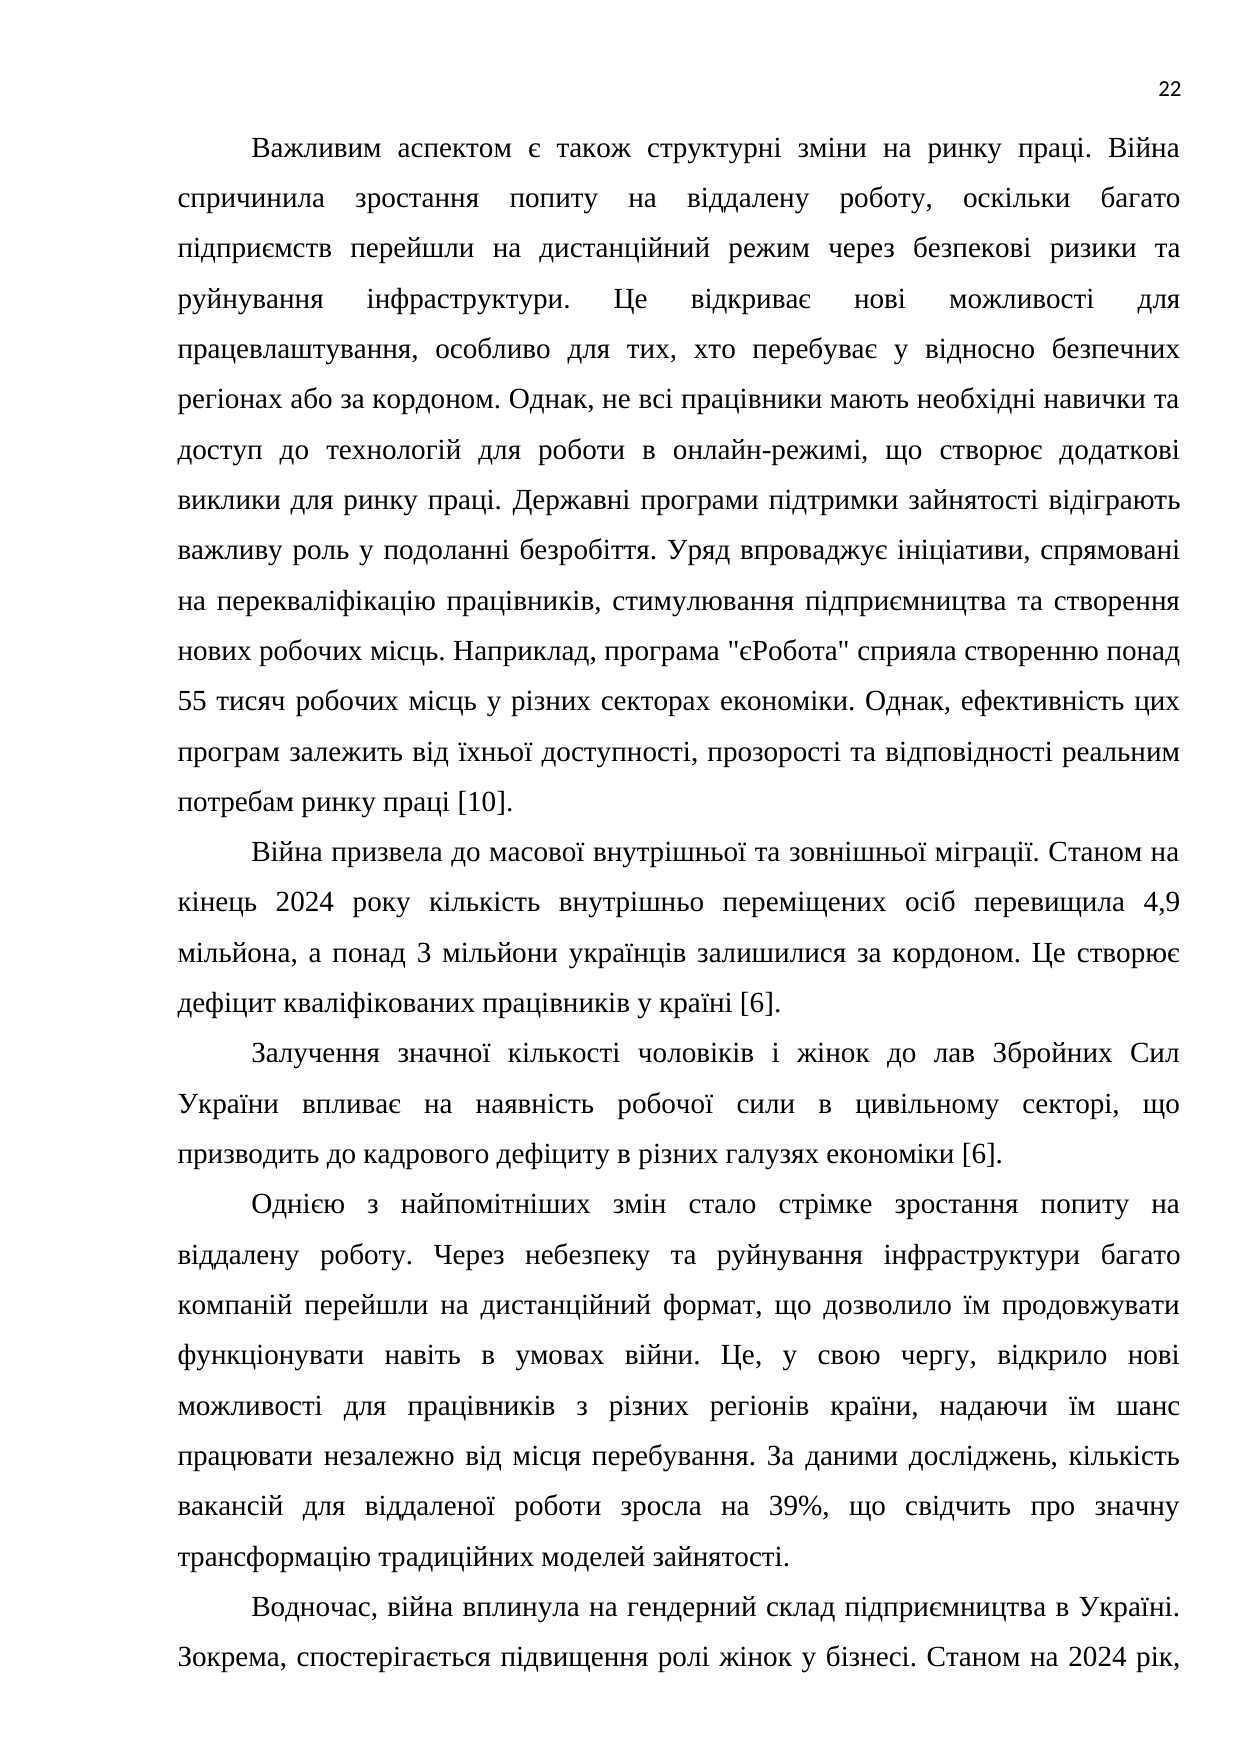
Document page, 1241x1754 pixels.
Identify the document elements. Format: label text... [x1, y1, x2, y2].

text Війна призвела до масової внутрішньої та зовнішньої міграції. Станом на кінець 2024 року кількість внутрішньо переміщених осіб перевищила 4,9 мільйона, а понад 3 мільйони українців залишилися за кордоном. Це створює дефіцит кваліфікованих працівників у країні [6]. [177, 834, 1181, 1019]
text Водночас, війна вплинула на гендерний склад підприємництва в Україні. Зокрема, спостерігається підвищення ролі жінок у бізнесі. Станом на 2024 рік, [177, 1589, 1181, 1673]
text Однією з найпомітніших змін стало стрімке зростання попиту на віддалену роботу. Через небезпеку та руйнування інфраструктури багато компаній перейшли на дистанційний формат, що дозволило їм продовжувати функціонувати навіть в умовах війни. Це, у свою чергу, відкрило нові можливості для працівників з різних регіонів країни, надаючи їм шанс працювати незалежно від місця перебування. За даними досліджень, кількість вакансій для віддаленої роботи зросла на 39%, що свідчить про значну трансформацію традиційних моделей зайнятості. [177, 1186, 1181, 1572]
text Важливим аспектом є також структурні зміни на ринку праці. Війна спричинила зростання попиту на віддалену роботу, оскільки багато підприємств перейшли на дистанційний режим через безпекові ризики та руйнування інфраструктури. Це відкриває нові можливості для працевлаштування, особливо для тих, хто перебуває у відносно безпечних регіонах або за кордоном. Однак, не всі працівники мають необхідні навички та доступ до технологій для роботи в онлайн-режимі, що створює додаткові виклики для ринку праці.​ Державні програми підтримки зайнятості відіграють важливу роль у подоланні безробіття. Уряд впроваджує ініціативи, спрямовані на перекваліфікацію працівників, стимулювання підприємництва та створення нових робочих місць. Наприклад, програма "єРобота" сприяла створенню понад 55 тисяч робочих місць у різних секторах економіки. Однак, ефективність цих програм залежить від їхньої доступності, прозорості та відповідності реальним потребам ринку праці [10]. [177, 130, 1181, 817]
text Залучення значної кількості чоловіків і жінок до лав Збройних Сил України впливає на наявність робочої сили в цивільному секторі, що призводить до кадрового дефіциту в різних галузях економіки [6]. [177, 1036, 1181, 1170]
